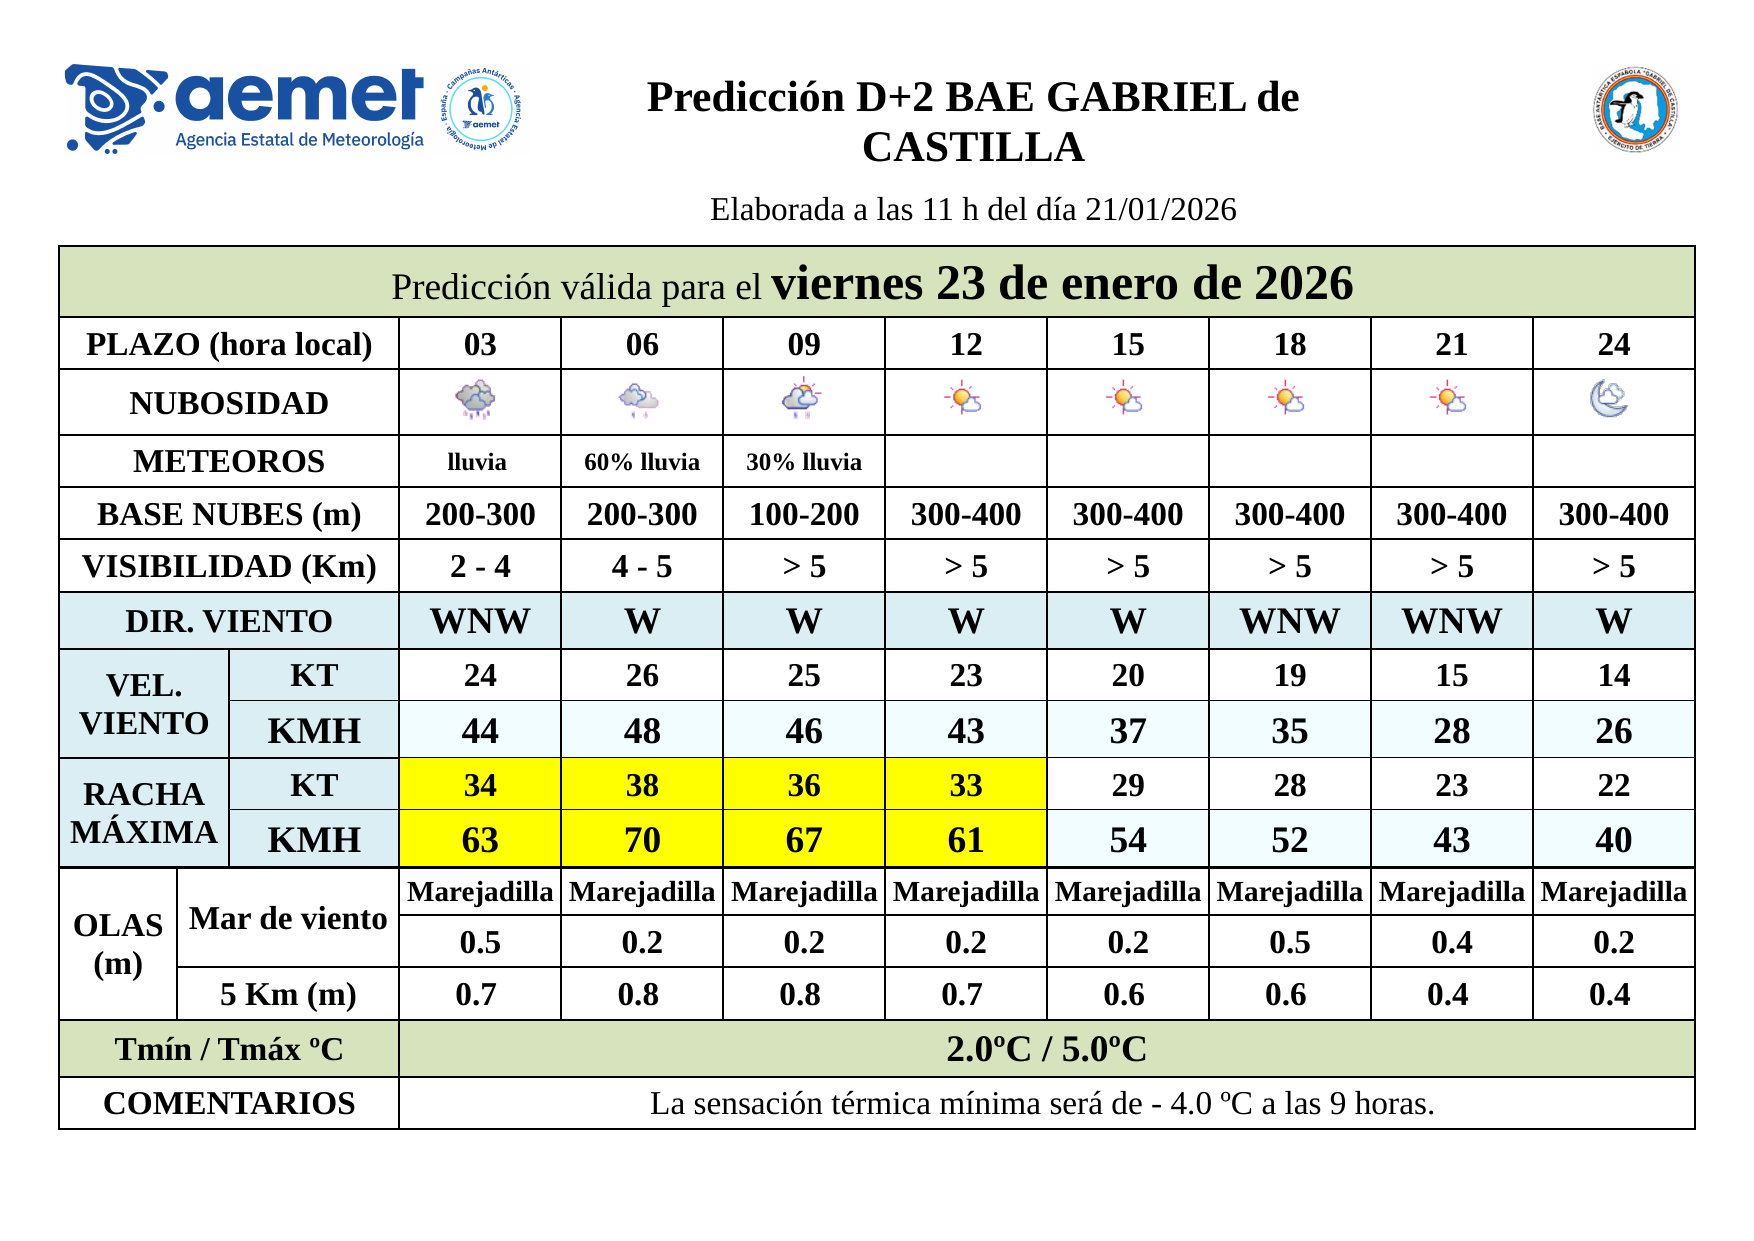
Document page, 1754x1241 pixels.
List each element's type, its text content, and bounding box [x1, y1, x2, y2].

table_cell 2 - 4 [400, 540, 560, 591]
table_cell Marejadilla [1210, 869, 1370, 914]
table_cell 200-300 [400, 488, 560, 538]
table_cell 0.4 [1372, 968, 1532, 1018]
picture [64, 64, 532, 154]
table_header [1410, 59, 1694, 233]
table_cell 28 [1372, 701, 1532, 757]
table_cell 40 [1534, 810, 1694, 866]
table_cell KT [230, 759, 398, 809]
table_cell 25 [724, 650, 884, 700]
table_cell Elaborada a las 11 h del día 21/01/2026 [537, 183, 1410, 233]
table_cell WNW [400, 593, 560, 648]
picture [1590, 64, 1681, 154]
table_cell PLAZO (hora local) [60, 318, 398, 368]
table_cell [1048, 370, 1208, 434]
table_cell 15 [1048, 318, 1208, 368]
table_cell 2.0ºC / 5.0ºC [400, 1021, 1694, 1076]
table_cell 19 [1210, 650, 1370, 700]
table_cell BASE NUBES (m) [60, 488, 398, 538]
table_cell 44 [400, 701, 560, 757]
table_cell [724, 370, 884, 434]
table_cell 200-300 [562, 488, 722, 538]
table_cell 21 [1372, 318, 1532, 368]
table_cell [1210, 436, 1370, 486]
table_cell 26 [1534, 701, 1694, 757]
table_cell 38 [562, 758, 722, 809]
table_cell W [1048, 593, 1208, 648]
table_cell 52 [1210, 810, 1370, 866]
table_cell 100-200 [724, 488, 884, 538]
table_cell 36 [724, 758, 884, 809]
table_cell 23 [1372, 758, 1532, 809]
table_cell 43 [886, 701, 1046, 757]
table_cell VISIBILIDAD (Km) [60, 540, 398, 591]
table_cell La sensación térmica mínima será de - 4.0 ºC a las 9 horas. [400, 1078, 1694, 1128]
table_cell 0.5 [400, 916, 560, 966]
table_cell 18 [1210, 318, 1370, 368]
table_cell 0.8 [724, 968, 884, 1018]
table_cell > 5 [886, 540, 1046, 591]
picture [453, 376, 499, 421]
table_cell 37 [1048, 701, 1208, 757]
table_cell KT [230, 650, 398, 700]
table_cell 300-400 [1534, 488, 1694, 538]
table_cell W [1534, 593, 1694, 648]
table_cell 0.2 [886, 916, 1046, 966]
table_cell COMENTARIOS [60, 1078, 398, 1128]
table_cell 15 [1372, 650, 1532, 700]
table_cell 5 Km (m) [178, 968, 398, 1018]
table_cell 54 [1048, 810, 1208, 866]
table_cell [1534, 436, 1694, 486]
table_header Predicción válida para el viernes 23 de enero de 2026 [60, 247, 1694, 316]
table_cell 34 [400, 758, 560, 809]
table_cell Marejadilla [562, 869, 722, 914]
table_cell [1210, 370, 1370, 434]
table_cell 03 [400, 318, 560, 368]
table_header Predicción D+2 BAE GABRIEL de CASTILLA [537, 59, 1410, 183]
table_cell W [724, 593, 884, 648]
table_cell 24 [400, 650, 560, 700]
table_cell 06 [562, 318, 722, 368]
table_cell 33 [886, 758, 1046, 809]
table_cell [1372, 370, 1532, 434]
table_cell 0.2 [562, 916, 722, 966]
table_cell [1372, 436, 1532, 486]
table_cell > 5 [1210, 540, 1370, 591]
table_cell 300-400 [886, 488, 1046, 538]
table_cell 0.2 [1534, 916, 1694, 966]
table_cell [400, 370, 560, 434]
table_cell 0.2 [724, 916, 884, 966]
table_cell Marejadilla [400, 869, 560, 914]
table_cell > 5 [1048, 540, 1208, 591]
table_cell 0.6 [1210, 968, 1370, 1018]
table_cell 0.7 [886, 968, 1046, 1018]
table_cell 09 [724, 318, 884, 368]
table_cell W [886, 593, 1046, 648]
table_cell 28 [1210, 758, 1370, 809]
table_cell KMH [230, 701, 398, 757]
table_cell 22 [1534, 758, 1694, 809]
table_cell Marejadilla [1372, 869, 1532, 914]
table_cell DIR. VIENTO [60, 593, 398, 648]
table_cell NUBOSIDAD [60, 370, 398, 434]
table_cell VEL. VIENTO [60, 650, 228, 757]
table_cell 300-400 [1210, 488, 1370, 538]
picture [1101, 376, 1146, 421]
table_cell W [562, 593, 722, 648]
table_cell Marejadilla [724, 869, 884, 914]
table_cell lluvia [400, 436, 560, 486]
table_cell 0.6 [1048, 968, 1208, 1018]
picture [615, 376, 660, 421]
picture [777, 376, 823, 421]
table_cell 70 [562, 810, 722, 866]
table_cell 4 - 5 [562, 540, 722, 591]
table_cell 0.2 [1048, 916, 1208, 966]
table_cell > 5 [1534, 540, 1694, 591]
picture [1425, 376, 1470, 421]
table_cell 35 [1210, 701, 1370, 757]
table_cell 0.5 [1210, 916, 1370, 966]
table_cell 30% lluvia [724, 436, 884, 486]
table_cell Marejadilla [886, 869, 1046, 914]
table_cell 48 [562, 701, 722, 757]
table_cell Mar de viento [178, 869, 398, 966]
table_cell 23 [886, 650, 1046, 700]
table_cell 0.4 [1534, 968, 1694, 1018]
table_cell [1534, 370, 1694, 434]
table_cell [562, 370, 722, 434]
table_cell KMH [230, 810, 398, 866]
table_cell METEOROS [60, 436, 398, 486]
table_cell 63 [400, 810, 560, 866]
table_cell WNW [1372, 593, 1532, 648]
table_cell 12 [886, 318, 1046, 368]
picture [1587, 376, 1632, 421]
picture [1263, 376, 1308, 421]
table_cell 0.4 [1372, 916, 1532, 966]
table_cell 0.8 [562, 968, 722, 1018]
table_cell 61 [886, 810, 1046, 866]
table_cell Tmín / Tmáx ºC [60, 1021, 398, 1076]
table_cell 29 [1048, 758, 1208, 809]
table_header [59, 59, 537, 233]
table_cell 24 [1534, 318, 1694, 368]
table_cell 0.7 [400, 968, 560, 1018]
table_cell OLAS (m) [60, 869, 176, 1018]
table_cell 300-400 [1372, 488, 1532, 538]
table_cell 60% lluvia [562, 436, 722, 486]
picture [939, 376, 984, 421]
table_cell 300-400 [1048, 488, 1208, 538]
table_cell Marejadilla [1048, 869, 1208, 914]
table_cell [886, 370, 1046, 434]
table_cell RACHA MÁXIMA [60, 759, 228, 866]
table_cell 20 [1048, 650, 1208, 700]
table_cell > 5 [1372, 540, 1532, 591]
table_cell 43 [1372, 810, 1532, 866]
table_cell 26 [562, 650, 722, 700]
table_cell WNW [1210, 593, 1370, 648]
table_cell 67 [724, 810, 884, 866]
table_cell > 5 [724, 540, 884, 591]
table_cell 46 [724, 701, 884, 757]
table_cell 14 [1534, 650, 1694, 700]
table_cell [886, 436, 1046, 486]
table_cell Marejadilla [1534, 869, 1694, 914]
table_cell [1048, 436, 1208, 486]
